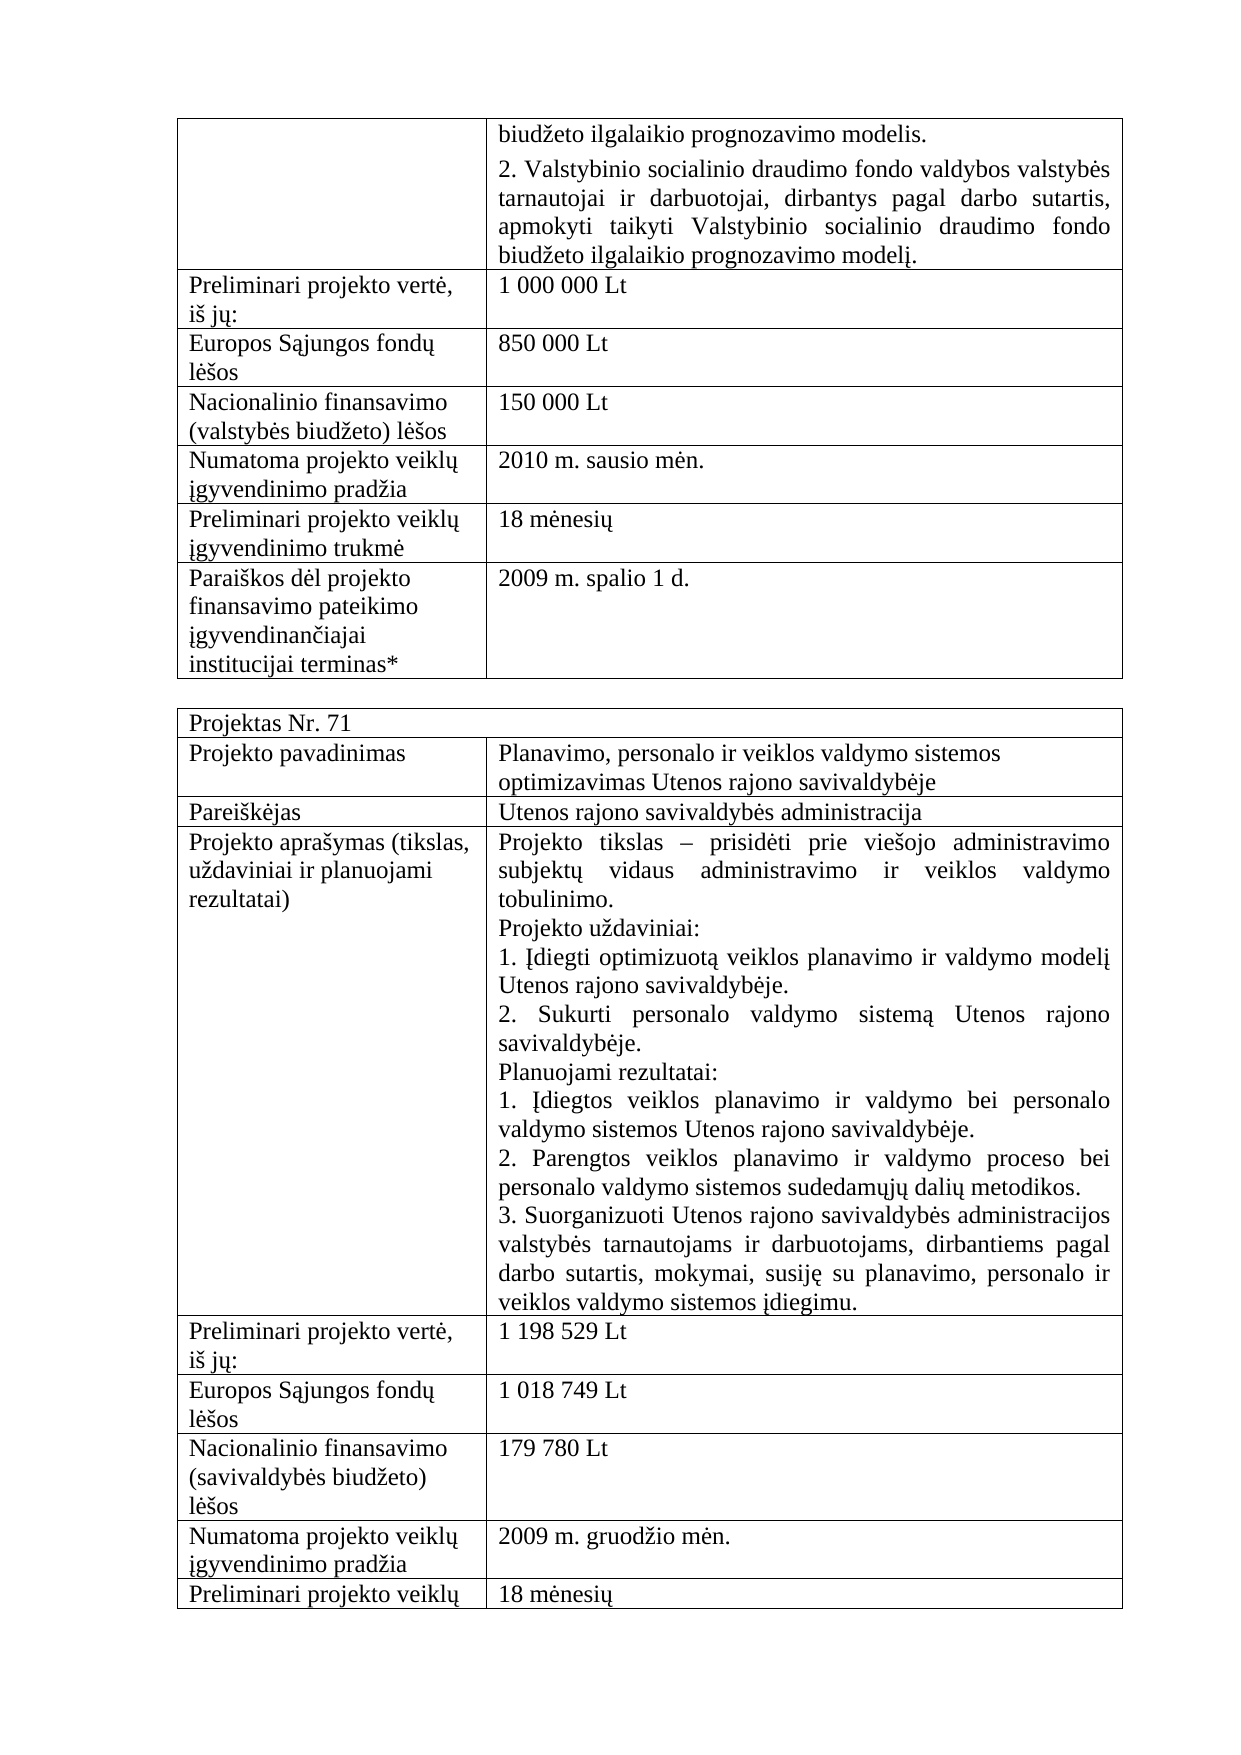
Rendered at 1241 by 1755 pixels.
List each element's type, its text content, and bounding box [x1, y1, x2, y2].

table_cell Projekto pavadinimas [178, 738, 486, 796]
table_cell 2010 m. sausio mėn. [487, 446, 1122, 503]
table_cell Nacionalinio finansavimo (valstybės biudžeto) lėšos [178, 387, 486, 444]
table_cell Planavimo, personalo ir veiklos valdymo sistemos optimizavimas Utenos rajono savivaldybėje [487, 738, 1122, 796]
table_cell Nacionalinio finansavimo (savivaldybės biudžeto) lėšos [178, 1434, 486, 1520]
table_header Projektas Nr. 71 [178, 709, 1122, 737]
table_cell Numatoma projekto veiklų įgyvendinimo pradžia [178, 446, 486, 503]
table_cell Pareiškėjas [178, 797, 486, 826]
table_cell Paraiškos dėl projekto finansavimo pateikimo įgyvendinančiajai institucijai terminas* [178, 563, 486, 678]
table_cell Europos Sąjungos fondų lėšos [178, 329, 486, 386]
table_cell Preliminari projekto veiklų [178, 1579, 486, 1608]
table_cell 1 018 749 Lt [487, 1375, 1122, 1432]
table_cell Numatoma projekto veiklų įgyvendinimo pradžia [178, 1521, 486, 1578]
table_cell 2009 m. gruodžio mėn. [487, 1521, 1122, 1578]
table_cell Europos Sąjungos fondų lėšos [178, 1375, 486, 1432]
table_cell 18 mėnesių [487, 504, 1122, 562]
table_cell 18 mėnesių [487, 1579, 1122, 1608]
table_cell 150 000 Lt [487, 387, 1122, 444]
table_cell Preliminari projekto vertė, iš jų: [178, 270, 486, 327]
table_cell 1 198 529 Lt [487, 1316, 1122, 1374]
table_cell Preliminari projekto vertė, iš jų: [178, 1316, 486, 1374]
table_cell [178, 119, 486, 269]
table_cell 2009 m. spalio 1 d. [487, 563, 1122, 678]
table_cell Preliminari projekto veiklų įgyvendinimo trukmė [178, 504, 486, 562]
table_cell 850 000 Lt [487, 329, 1122, 386]
table_cell Utenos rajono savivaldybės administracija [487, 797, 1122, 826]
table_cell 179 780 Lt [487, 1434, 1122, 1520]
table_cell biudžeto ilgalaikio prognozavimo modelis. 2. Valstybinio socialinio draudimo fondo valdybos valstybės tarnautojai ir darbuotojai, dirbantys pagal darbo sutartis, apmokyti taikyti Valstybinio socialinio draudimo fondo biudžeto ilgalaikio prognozavimo modelį. [487, 119, 1122, 269]
table_cell 1 000 000 Lt [487, 270, 1122, 327]
table_cell Projekto aprašymas (tikslas, uždaviniai ir planuojami rezultatai) [178, 827, 486, 1315]
table_cell Projekto tikslas – prisidėti prie viešojo administravimo subjektų vidaus administravimo ir veiklos valdymo tobulinimo. Projekto uždaviniai: 1. Įdiegti optimizuotą veiklos planavimo ir valdymo modelį Utenos rajono savivaldybėje. 2. Sukurti personalo valdymo sistemą Utenos rajono savivaldybėje. Planuojami rezultatai: 1. Įdiegtos veiklos planavimo ir valdymo bei personalo valdymo sistemos Utenos rajono savivaldybėje. 2. Parengtos veiklos planavimo ir valdymo proceso bei personalo valdymo sistemos sudedamųjų dalių metodikos. 3. Suorganizuoti Utenos rajono savivaldybės administracijos valstybės tarnautojams ir darbuotojams, dirbantiems pagal darbo sutartis, mokymai, susiję su planavimo, personalo ir veiklos valdymo sistemos įdiegimu. [487, 827, 1122, 1315]
